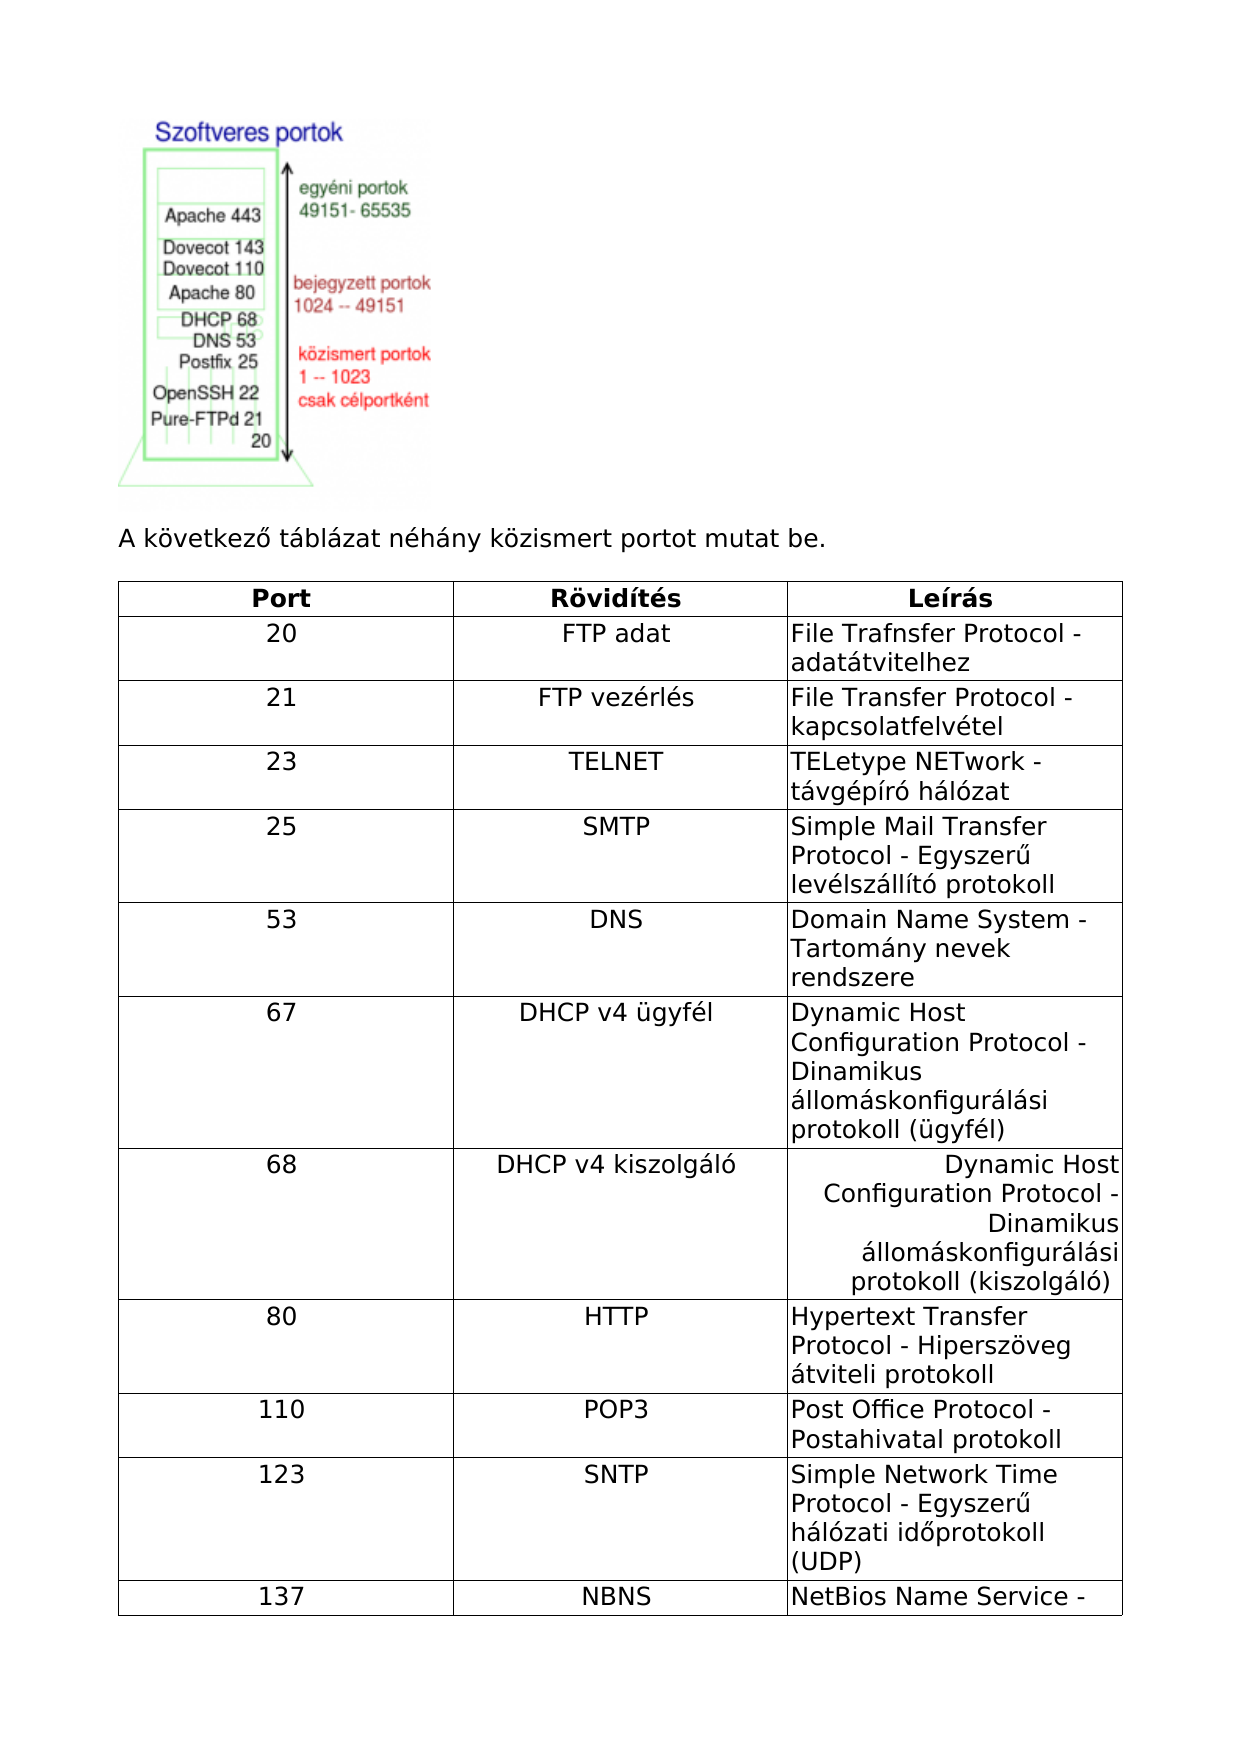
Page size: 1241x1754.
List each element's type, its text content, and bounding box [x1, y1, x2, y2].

text A következő táblázat néhány közismert portot mutat be. [118, 524, 1122, 553]
table_cell 53 [119, 903, 453, 996]
table_cell 110 [119, 1394, 453, 1457]
table_cell Post Office Protocol - Postahivatal protokoll [788, 1394, 1122, 1457]
table_cell Domain Name System - Tartomány nevek rendszere [788, 903, 1122, 996]
table_cell 23 [119, 746, 453, 809]
table_cell Dynamic Host Configuration Protocol - Dinamikus állomáskonfigurálási protokoll (kiszolgáló) [788, 1149, 1122, 1299]
table_cell FTP vezérlés [454, 681, 787, 744]
table_cell 20 [119, 617, 453, 680]
table_header Leírás [788, 582, 1122, 616]
table_cell TELetype NETwork - távgépíró hálózat [788, 746, 1122, 809]
table_cell NBNS [454, 1581, 787, 1614]
table_cell NetBios Name Service [788, 1581, 1122, 1614]
table_cell HTTP [454, 1300, 787, 1393]
table_cell File Transfer Protocol - kapcsolatfelvétel [788, 681, 1122, 744]
table_header Port [119, 582, 453, 616]
table_cell 21 [119, 681, 453, 744]
table_cell 68 [119, 1149, 453, 1299]
table_cell Dynamic Host Configuration Protocol - Dinamikus állomáskonfigurálási protokoll (ügyfél) [788, 997, 1122, 1147]
table_cell DHCP v4 ügyfél [454, 997, 787, 1147]
table_cell 25 [119, 810, 453, 902]
picture [118, 118, 431, 512]
table_cell Simple Mail Transfer Protocol - Egyszerű levélszállító protokoll [788, 810, 1122, 902]
table_cell 137 [119, 1581, 453, 1614]
table_cell POP3 [454, 1394, 787, 1457]
table_header Rövidítés [454, 582, 787, 616]
table_cell Simple Network Time Protocol - Egyszerű hálózati időprotokoll (UDP) [788, 1458, 1122, 1579]
table_cell Hypertext Transfer Protocol - Hiperszöveg átviteli protokoll [788, 1300, 1122, 1393]
table_cell 67 [119, 997, 453, 1147]
table_cell DNS [454, 903, 787, 996]
table_cell SMTP [454, 810, 787, 902]
table_cell DHCP v4 kiszolgáló [454, 1149, 787, 1299]
table_cell 123 [119, 1458, 453, 1579]
table_cell FTP adat [454, 617, 787, 680]
table_cell 80 [119, 1300, 453, 1393]
table_cell TELNET [454, 746, 787, 809]
table_cell File Trafnsfer Protocol - adatátvitelhez [788, 617, 1122, 680]
table_cell SNTP [454, 1458, 787, 1579]
